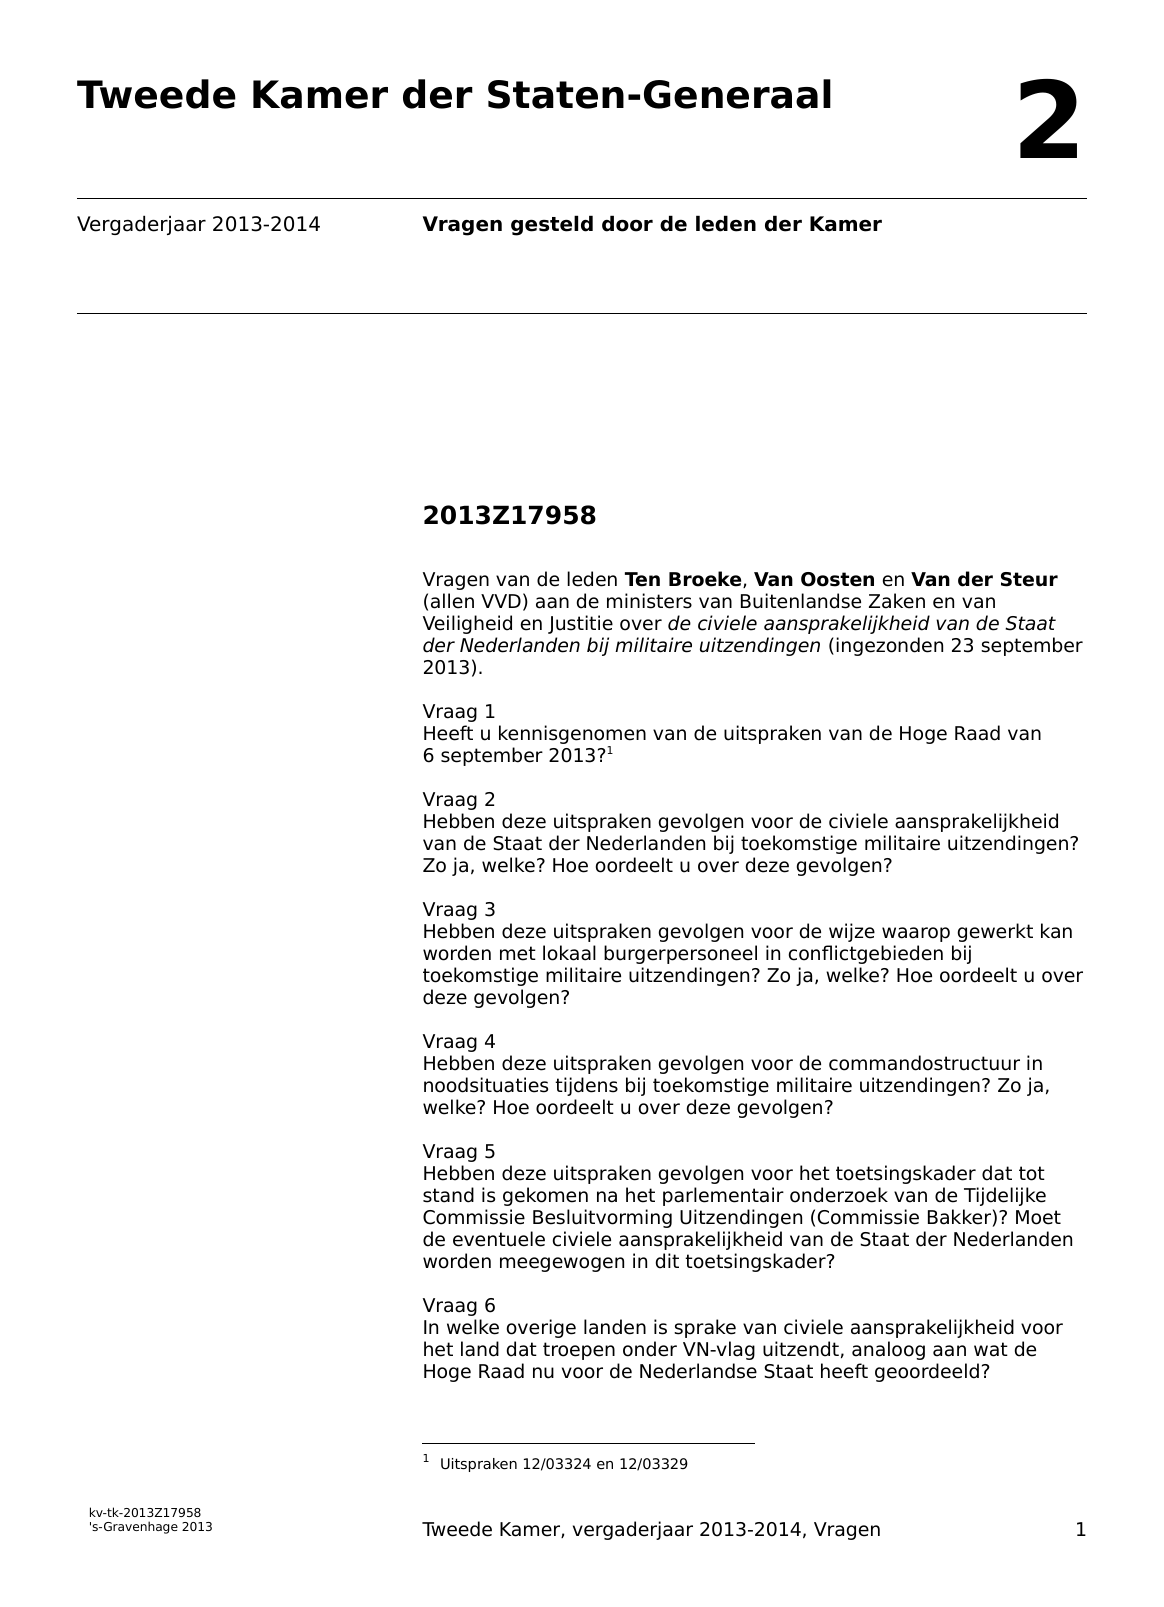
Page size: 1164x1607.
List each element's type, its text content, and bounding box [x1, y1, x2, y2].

text Uitspraken 12/03324 en 12/03329 [422, 1452, 1087, 1474]
text kv-tk-2013Z17958 [88, 1506, 323, 1520]
text Vraag 4 [422, 1031, 1087, 1053]
text 2013Z17958 [422, 501, 1087, 531]
table_header Tweede Kamer der Staten-Generaal [77, 59, 886, 198]
text Hebben deze uitspraken gevolgen voor de commandostructuur in noodsituaties tijdens bij toekomstige militaire uitzendingen? Zo ja, welke? Hoe oordeelt u over deze gevolgen? [422, 1053, 1087, 1119]
table_header 2 [886, 59, 1087, 198]
text Vragen van de leden Ten Broeke, Van Oosten en Van der Steur (allen VVD) aan de ministers van Buitenlandse Zaken en van Veiligheid en Justitie over de civiele aansprakelijkheid van de Staat der Nederlanden bij militaire uitzendingen (ingezonden 23 september 2013). [422, 569, 1087, 679]
text Vraag 2 [422, 789, 1087, 811]
text Heeft u kennisgenomen van de uitspraken van de Hoge Raad van 6 september 2013? [422, 723, 1087, 767]
text Hebben deze uitspraken gevolgen voor de wijze waarop gewerkt kan worden met lokaal burgerpersoneel in conflictgebieden bij toekomstige militaire uitzendingen? Zo ja, welke? Hoe oordeelt u over deze gevolgen? [422, 921, 1087, 1009]
text 's-Gravenhage 2013 [88, 1520, 323, 1534]
text Hebben deze uitspraken gevolgen voor het toetsingskader dat tot stand is gekomen na het parlementair onderzoek van de Tijdelijke Commissie Besluitvorming Uitzendingen (Commissie Bakker)? Moet de eventuele civiele aansprakelijkheid van de Staat der Nederlanden worden meegewogen in dit toetsingskader? [422, 1163, 1087, 1273]
text Vraag 1 [422, 701, 1087, 723]
text Hebben deze uitspraken gevolgen voor de civiele aansprakelijkheid van de Staat der Nederlanden bij toekomstige militaire uitzendingen? Zo ja, welke? Hoe oordeelt u over deze gevolgen? [422, 811, 1087, 877]
text Vraag 5 [422, 1141, 1087, 1163]
table_cell Vragen gesteld door de leden der Kamer [422, 199, 1087, 313]
table_cell Vergaderjaar 2013-2014 [77, 199, 422, 313]
text Vraag 3 [422, 899, 1087, 921]
text In welke overige landen is sprake van civiele aansprakelijkheid voor het land dat troepen onder VN-vlag uitzendt, analoog aan wat de Hoge Raad nu voor de Nederlandse Staat heeft geoordeeld? [422, 1317, 1087, 1383]
text Vraag 6 [422, 1295, 1087, 1317]
